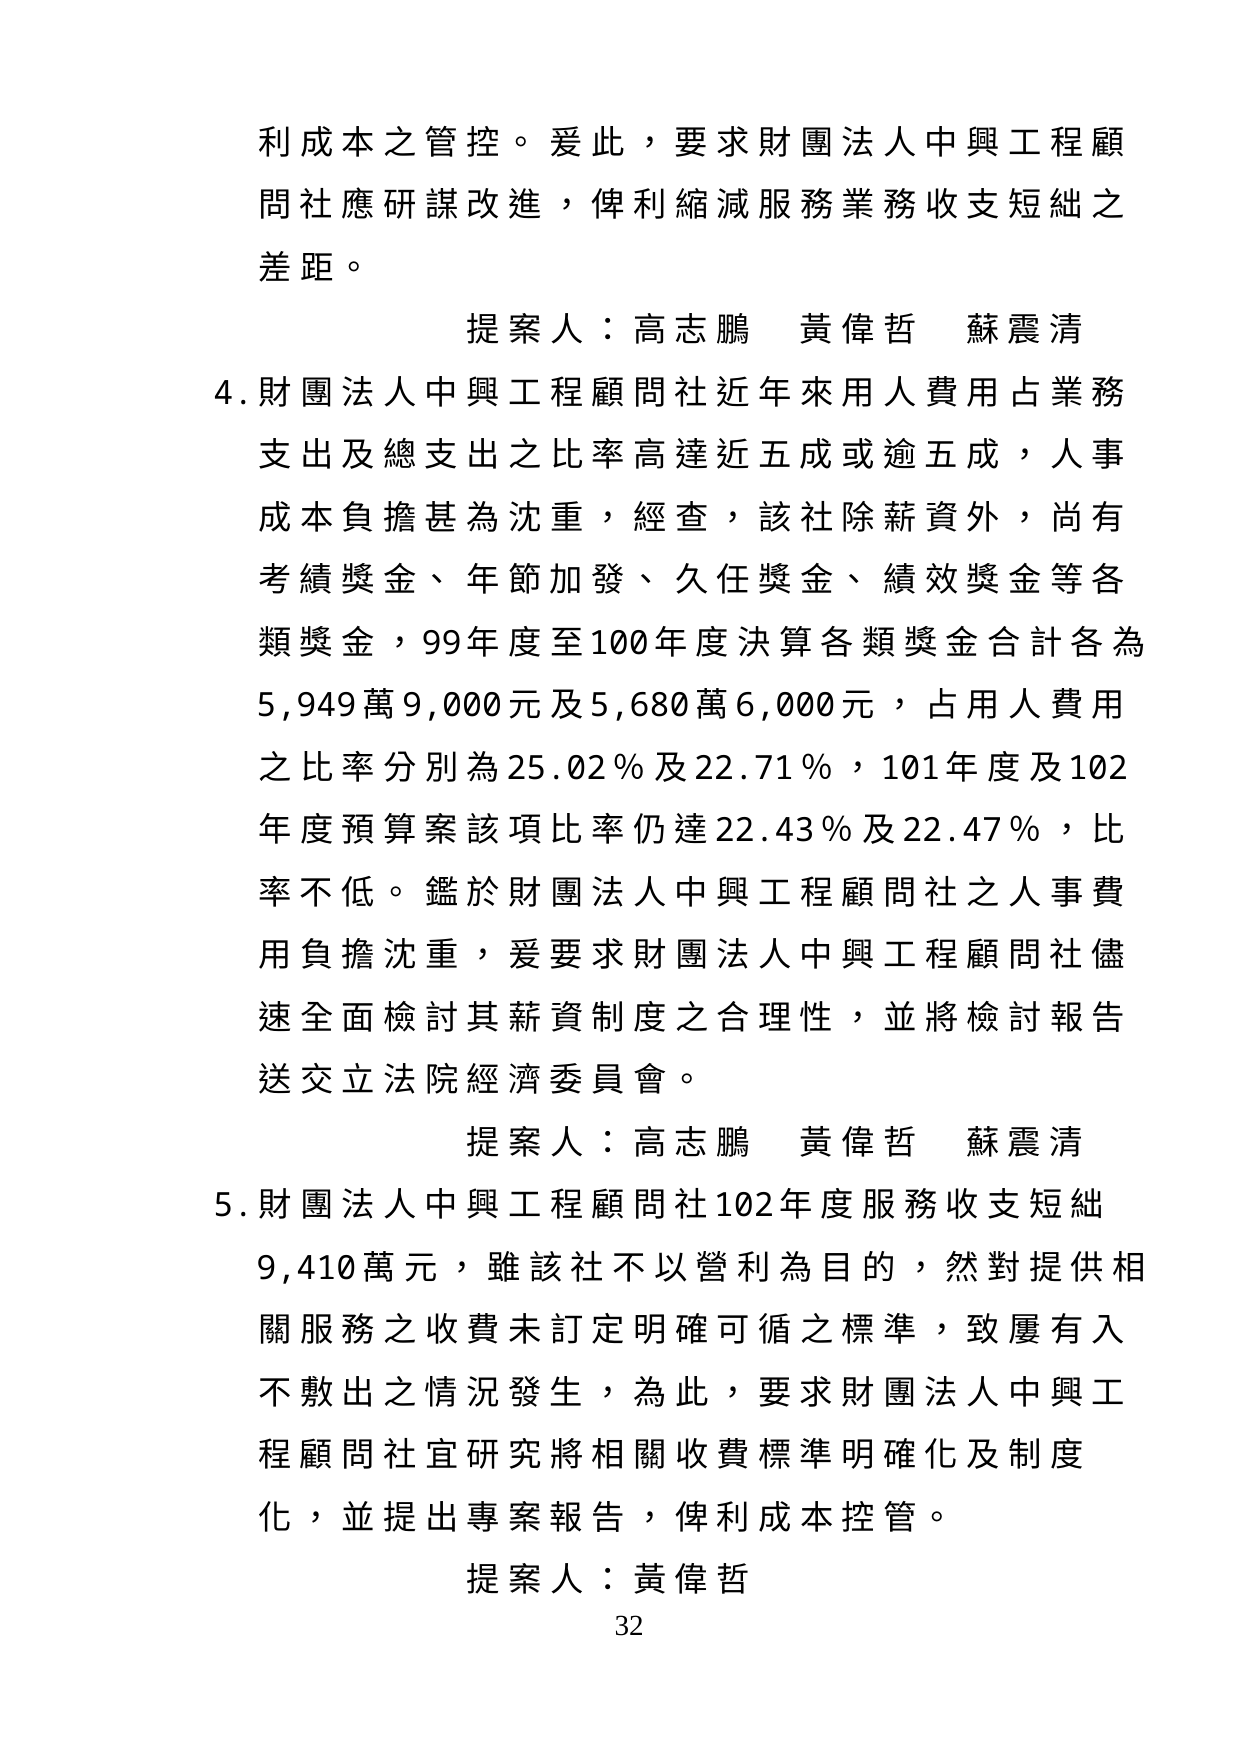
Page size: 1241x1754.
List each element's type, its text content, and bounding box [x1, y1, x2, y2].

text 5.財團法人中興工程顧問社102年度服務收支短絀9,410萬元，雖該社不以營利為目的，然對提供相關服務之收費未訂定明確可循之標準，致屢有入不敷出之情況發生，為此，要求財團法人中興工程顧問社宜研究將相關收費標準明確化及制度化，並提出專案報告，俾利成本控管。 [212, 1161, 1150, 1536]
text 提案人：黃偉哲 [454, 1536, 1132, 1598]
text 提案人：高志鵬 黃偉哲 蘇震清 [454, 1098, 1132, 1161]
text 提案人：高志鵬 黃偉哲 蘇震清 [454, 286, 1132, 348]
text 4.財團法人中興工程顧問社近年來用人費用占業務支出及總支出之比率高達近五成或逾五成，人事成本負擔甚為沈重，經查，該社除薪資外，尚有考績獎金、年節加發、久任獎金、績效獎金等各類獎金，99年度至100年度決算各類獎金合計各為5,949萬9,000元及5,680萬6,000元，占用人費用之比率分別為25.02％及22.71％，101年度及102年度預算案該項比率仍達22.43％及22.47％，比率不低。鑑於財團法人中興工程顧問社之人事費用負擔沈重，爰要求財團法人中興工程顧問社儘速全面檢討其薪資制度之合理性，並將檢討報告送交立法院經濟委員會。 [212, 348, 1150, 1098]
text 利成本之管控。爰此，要求財團法人中興工程顧問社應研謀改進，俾利縮減服務業務收支短絀之差距。 [212, 98, 1150, 286]
